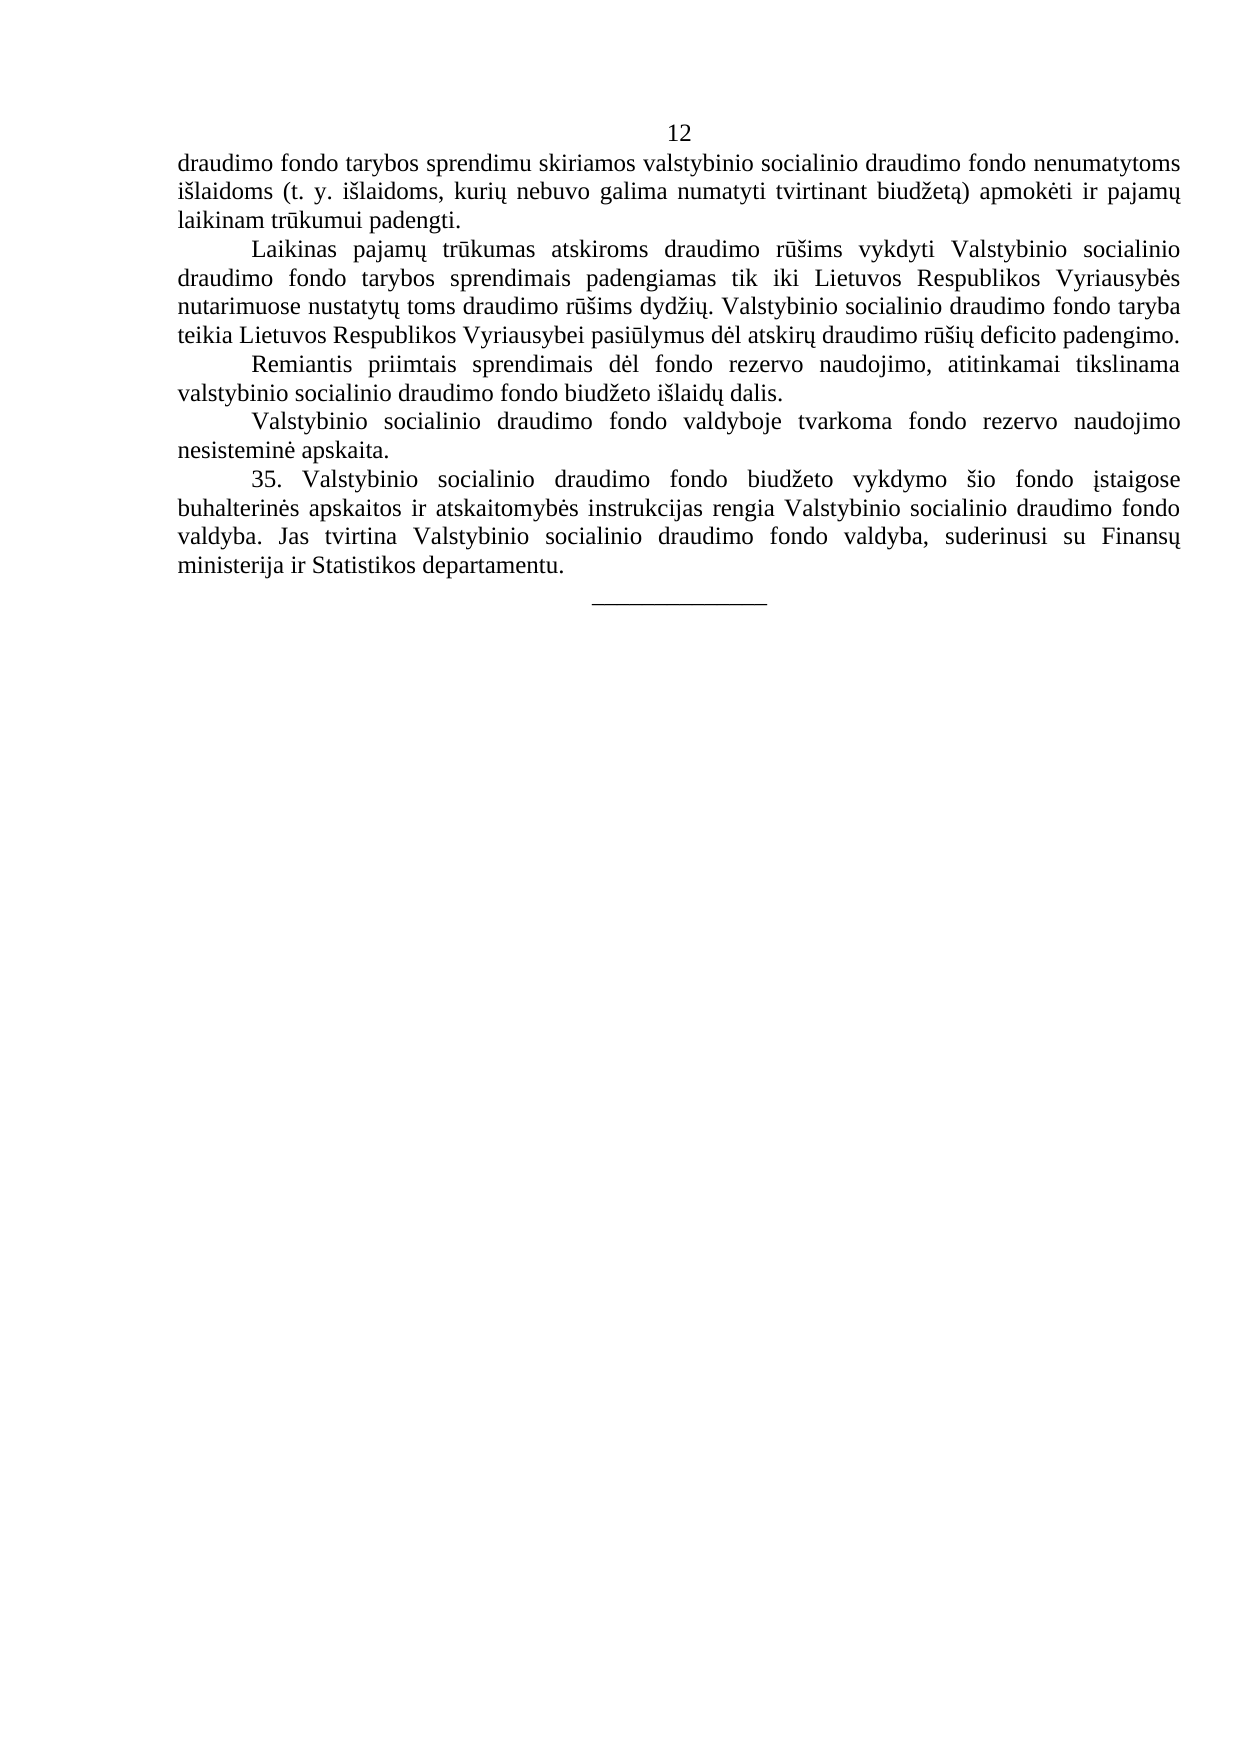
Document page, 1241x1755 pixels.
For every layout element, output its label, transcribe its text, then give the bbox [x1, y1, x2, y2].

text draudimo fondo tarybos sprendimu skiriamos valstybinio socialinio draudimo fondo nenumatytoms išlaidoms (t. y. išlaidoms, kurių nebuvo galima numatyti tvirtinant biudžetą) apmokėti ir pajamų laikinam trūkumui padengti. [177, 148, 1181, 234]
text Remiantis priimtais sprendimais dėl fondo rezervo naudojimo, atitinkamai tikslinama valstybinio socialinio draudimo fondo biudžeto išlaidų dalis. [177, 349, 1181, 406]
text Valstybinio socialinio draudimo fondo valdyboje tvarkoma fondo rezervo naudojimo nesisteminė apskaita. [177, 406, 1181, 464]
text Laikinas pajamų trūkumas atskiroms draudimo rūšims vykdyti Valstybinio socialinio draudimo fondo tarybos sprendimais padengiamas tik iki Lietuvos Respublikos Vyriausybės nutarimuose nustatytų toms draudimo rūšims dydžių. Valstybinio socialinio draudimo fondo taryba teikia Lietuvos Respublikos Vyriausybei pasiūlymus dėl atskirų draudimo rūšių deficito padengimo. [177, 234, 1181, 349]
text 35. Valstybinio socialinio draudimo fondo biudžeto vykdymo šio fondo įstaigose buhalterinės apskaitos ir atskaitomybės instrukcijas rengia Valstybinio socialinio draudimo fondo valdyba. Jas tvirtina Valstybinio socialinio draudimo fondo valdyba, suderinusi su Finansų ministerija ir Statistikos departamentu. [177, 464, 1181, 579]
text ______________ [177, 579, 1181, 608]
